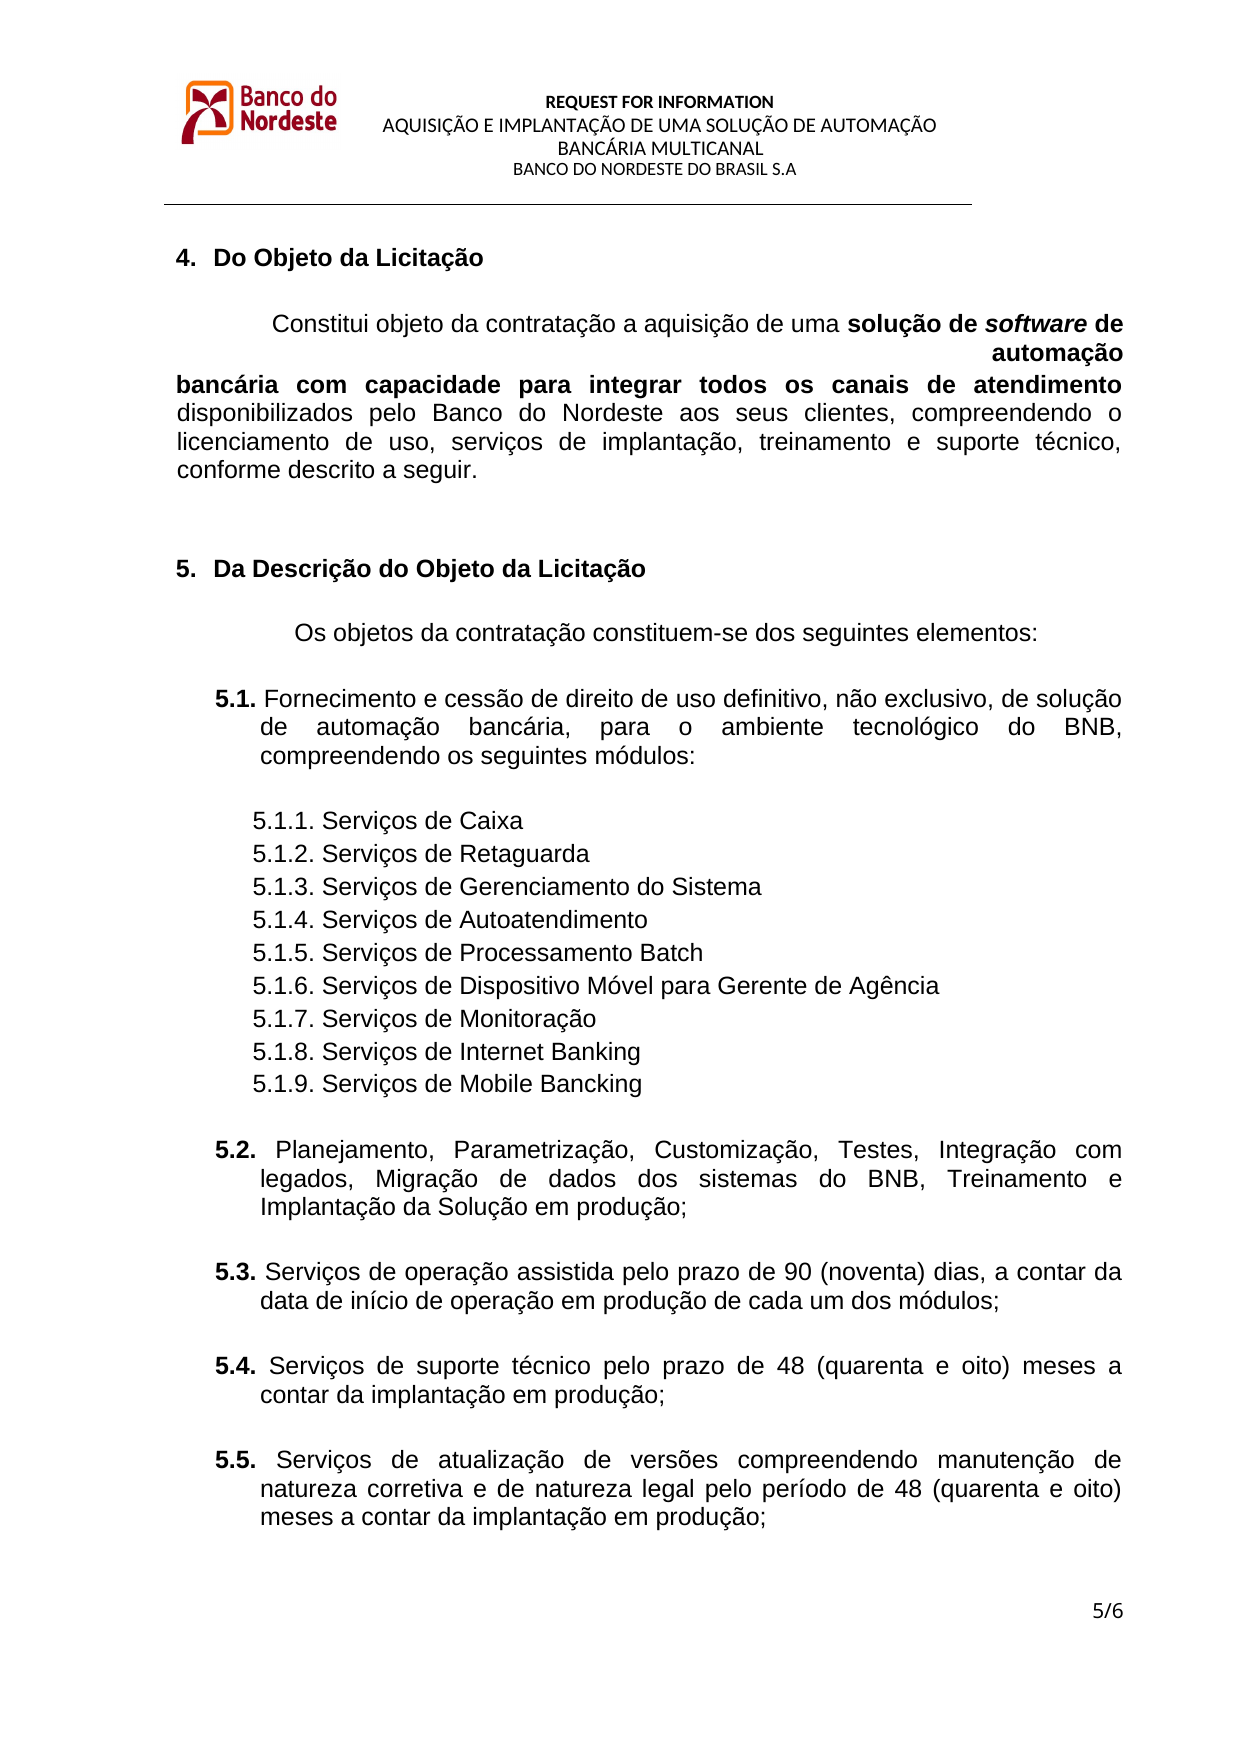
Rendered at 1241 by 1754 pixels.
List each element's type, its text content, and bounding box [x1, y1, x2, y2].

text 5.1.9. Serviços de Mobile Bancking [252, 1070, 1123, 1098]
text 5.5. Serviços de atualização de versões compreendendo manutenção de natureza corretiva e de natureza legal pelo período de 48 (quarenta e oito) meses a contar da implantação em produção; [215, 1446, 1123, 1531]
text 5.1.4. Serviços de Autoatendimento [252, 906, 1123, 934]
text 5.1.1. Serviços de Caixa [252, 807, 1123, 835]
text 5.1.6. Serviços de Dispositivo Móvel para Gerente de Agência [252, 972, 1123, 1000]
text 5.1.7. Serviços de Monitoração [252, 1004, 1123, 1033]
subtitle Do Objeto da Licitação [176, 243, 1125, 272]
text 5.3. Serviços de operação assistida pelo prazo de 90 (noventa) dias, a contar da data de início de operação em produção de cada um dos módulos; [215, 1258, 1123, 1314]
text 5.1.3. Serviços de Gerenciamento do Sistema [252, 873, 1123, 901]
picture [175, 73, 341, 150]
subtitle Da Descrição do Objeto da Licitação [176, 554, 1125, 582]
text 5.2. Planejamento, Parametrização, Customização, Testes, Integração com legados, Migração de dados dos sistemas do BNB, Treinamento e Implantação da Solução em produção; [215, 1136, 1123, 1221]
text 5.1.5. Serviços de Processamento Batch [252, 939, 1123, 967]
text Os objetos da contratação constituem-se dos seguintes elementos: [294, 619, 1123, 647]
text bancária com capacidade para integrar todos os canais de atendimento disponibilizados pelo Banco do Nordeste aos seus clientes, compreendendo o licenciamento de uso, serviços de implantação, treinamento e suporte técnico, conforme descrito a seguir. [176, 371, 1123, 483]
text 5.1.2. Serviços de Retaguarda [252, 840, 1123, 868]
text 5.1.8. Serviços de Internet Banking [252, 1037, 1123, 1066]
text Constitui objeto da contratação a aquisição de uma solução de software de automação [176, 309, 1123, 366]
text 5.1. Fornecimento e cessão de direito de uso definitivo, não exclusivo, de solução de automação bancária, para o ambiente tecnológico do BNB, compreendendo os seguintes módulos: [215, 685, 1123, 769]
text 5.4. Serviços de suporte técnico pelo prazo de 48 (quarenta e oito) meses a contar da implantação em produção; [215, 1352, 1123, 1408]
